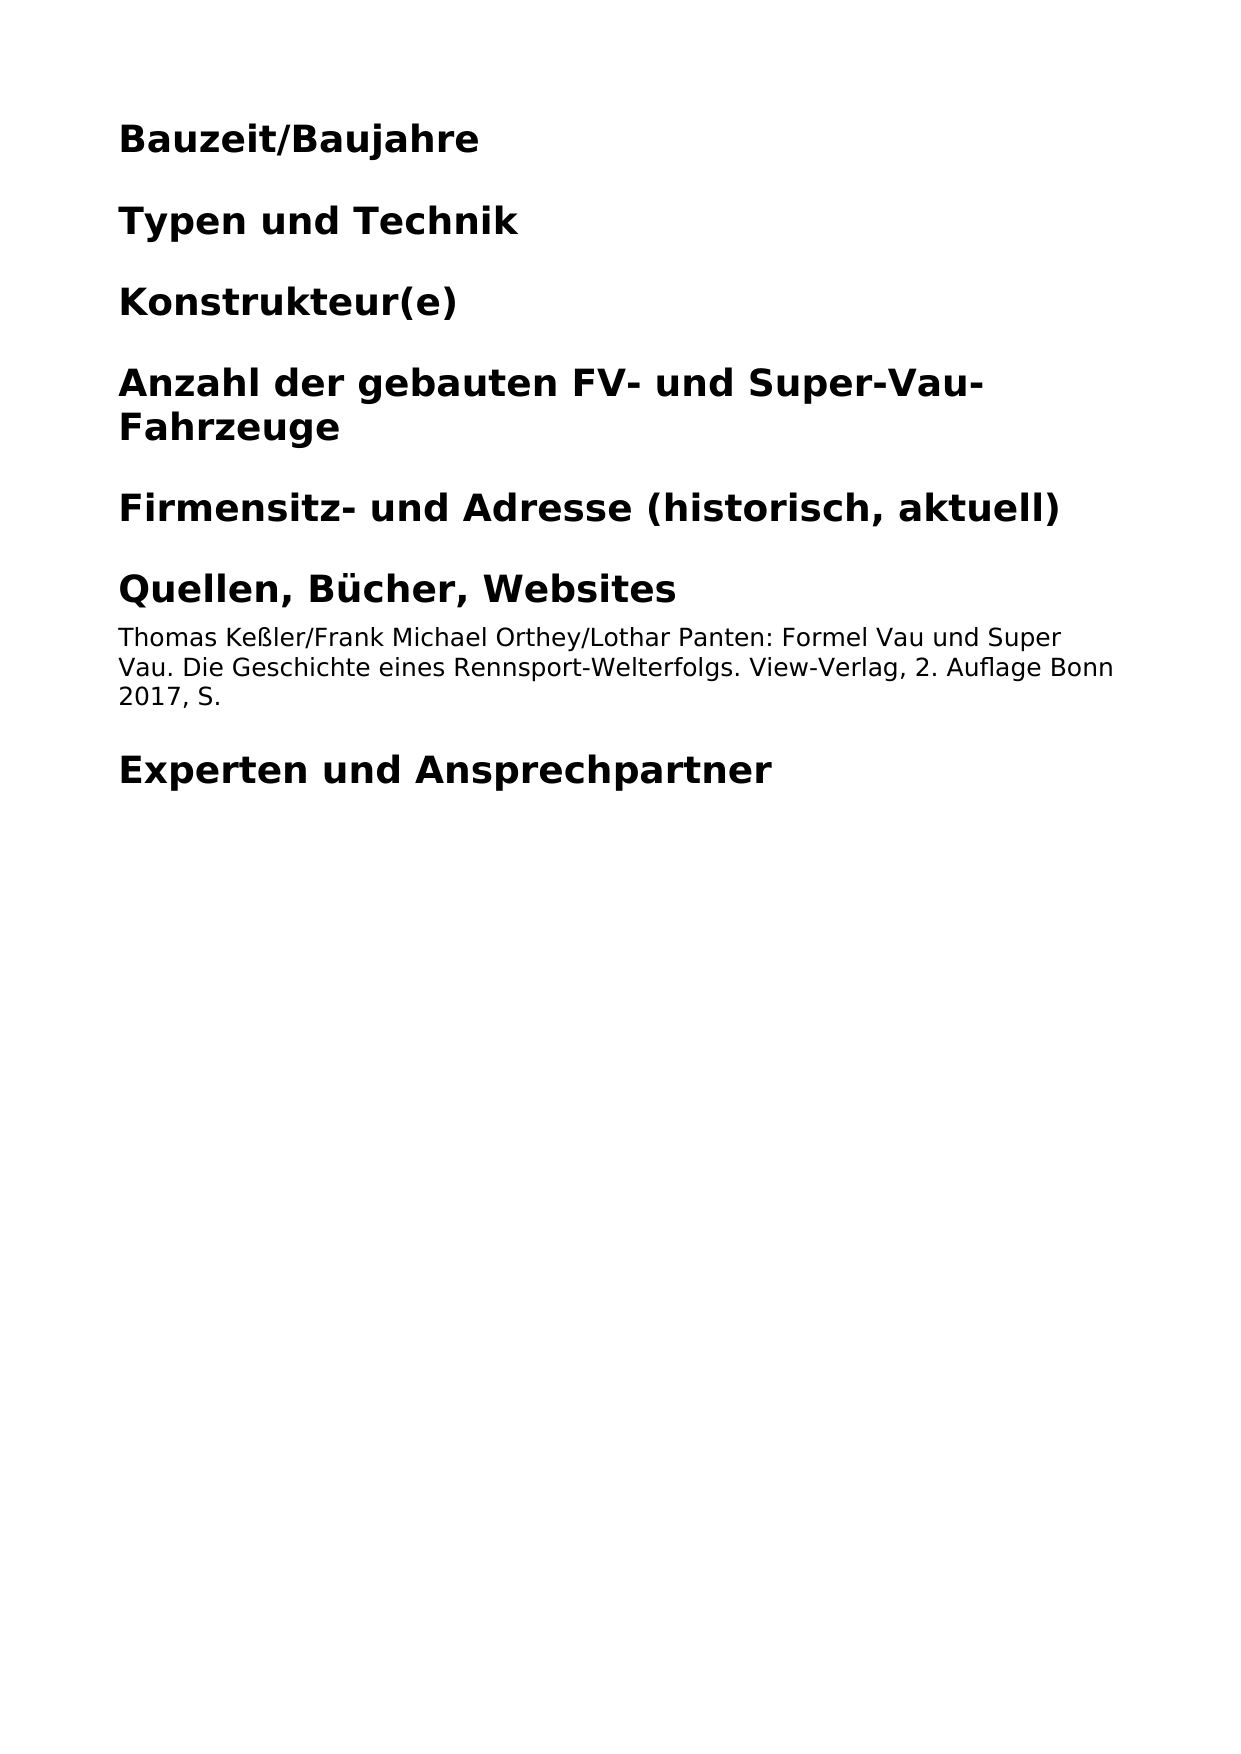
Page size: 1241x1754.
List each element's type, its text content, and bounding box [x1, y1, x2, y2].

subtitle Firmensitz- und Adresse (historisch, aktuell) [118, 486, 1122, 530]
subtitle Anzahl der gebauten FV- und Super-Vau-Fahrzeuge [118, 362, 1122, 449]
subtitle Experten und Ansprechpartner [118, 749, 1122, 792]
subtitle Quellen, Bücher, Websites [118, 567, 1122, 611]
subtitle Bauzeit/Baujahre [118, 118, 1122, 162]
subtitle Konstrukteur(e) [118, 280, 1122, 324]
text Thomas Keßler/Frank Michael Orthey/Lothar Panten: Formel Vau und Super Vau. Die Geschichte eines Rennsport-Welterfolgs. View-Verlag, 2. Auflage Bonn 2017, S. [118, 624, 1122, 711]
subtitle Typen und Technik [118, 199, 1122, 243]
